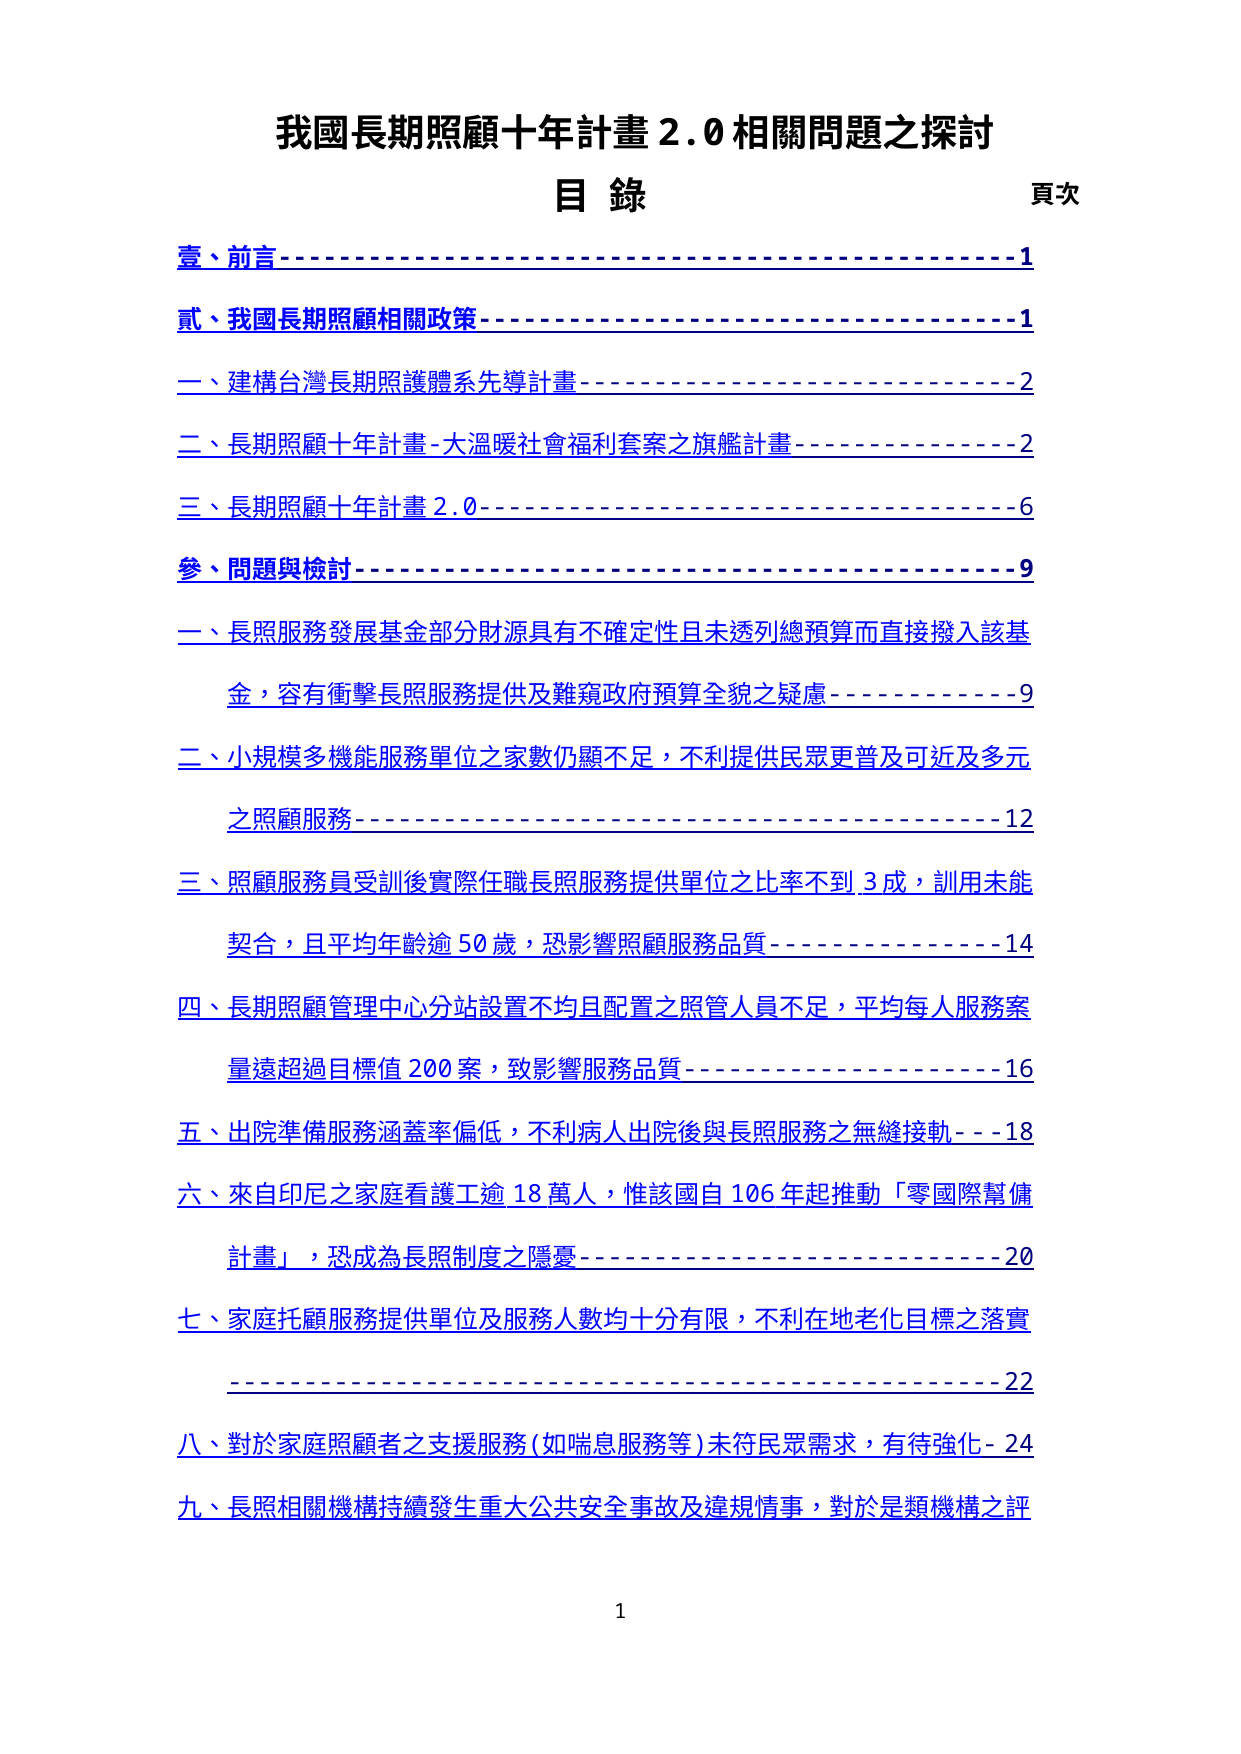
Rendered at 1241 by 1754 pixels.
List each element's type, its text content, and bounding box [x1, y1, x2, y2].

text [177, 270, 1034, 276]
text 四、長期照顧管理中心分站設置不均且配置之照管人員不足，平均每人服務案量遠超過目標值200案，致影響服務品質 16 [177, 964, 1034, 1089]
text 二、長期照顧十年計畫-大溫暖社會福利套案之旗艦計畫 2 [177, 401, 1034, 456]
text [177, 395, 1034, 401]
text 七、家庭托顧服務提供單位及服務人數均十分有限，不利在地老化目標之落實 22 [177, 1276, 1034, 1401]
text [177, 333, 1034, 339]
text 二、小規模多機能服務單位之家數仍顯不足，不利提供民眾更普及可近及多元之照顧服務 12 [177, 714, 1034, 839]
text 我國長期照顧十年計畫2.0相關問題之探討 [177, 89, 1092, 151]
text [177, 1458, 1034, 1464]
text 貳、我國長期照顧相關政策 1 [177, 276, 1034, 331]
text 八、對於家庭照顧者之支援服務(如喘息服務等)未符民眾需求，有待強化 24 [177, 1401, 1034, 1456]
text 一、長照服務發展基金部分財源具有不確定性且未透列總預算而直接撥入該基金，容有衝擊長照服務提供及難窺政府預算全貌之疑慮 9 [177, 589, 1034, 714]
text 目 錄 頁次 [177, 151, 1092, 214]
text [177, 458, 1034, 464]
text [177, 520, 1034, 526]
text 一、建構台灣長期照護體系先導計畫 2 [177, 339, 1034, 393]
text 五、出院準備服務涵蓋率偏低，不利病人出院後與長照服務之無縫接軌 18 [177, 1089, 1034, 1143]
text 參、問題與檢討 9 [177, 526, 1034, 581]
text 三、照顧服務員受訓後實際任職長照服務提供單位之比率不到3成，訓用未能契合，且平均年齡逾50歲，恐影響照顧服務品質 14 [177, 839, 1034, 964]
text 三、長期照顧十年計畫2.0 6 [177, 464, 1034, 518]
text [177, 583, 1034, 589]
text 六、來自印尼之家庭看護工逾18萬人，惟該國自106年起推動「零國際幫傭計畫」，恐成為長照制度之隱憂 20 [177, 1151, 1034, 1276]
text 壹、前言 1 [177, 214, 1034, 268]
text 九、長照相關機構持續發生重大公共安全事故及違規情事，對於是類機構之評 [177, 1464, 1034, 1526]
text [177, 1145, 1034, 1151]
